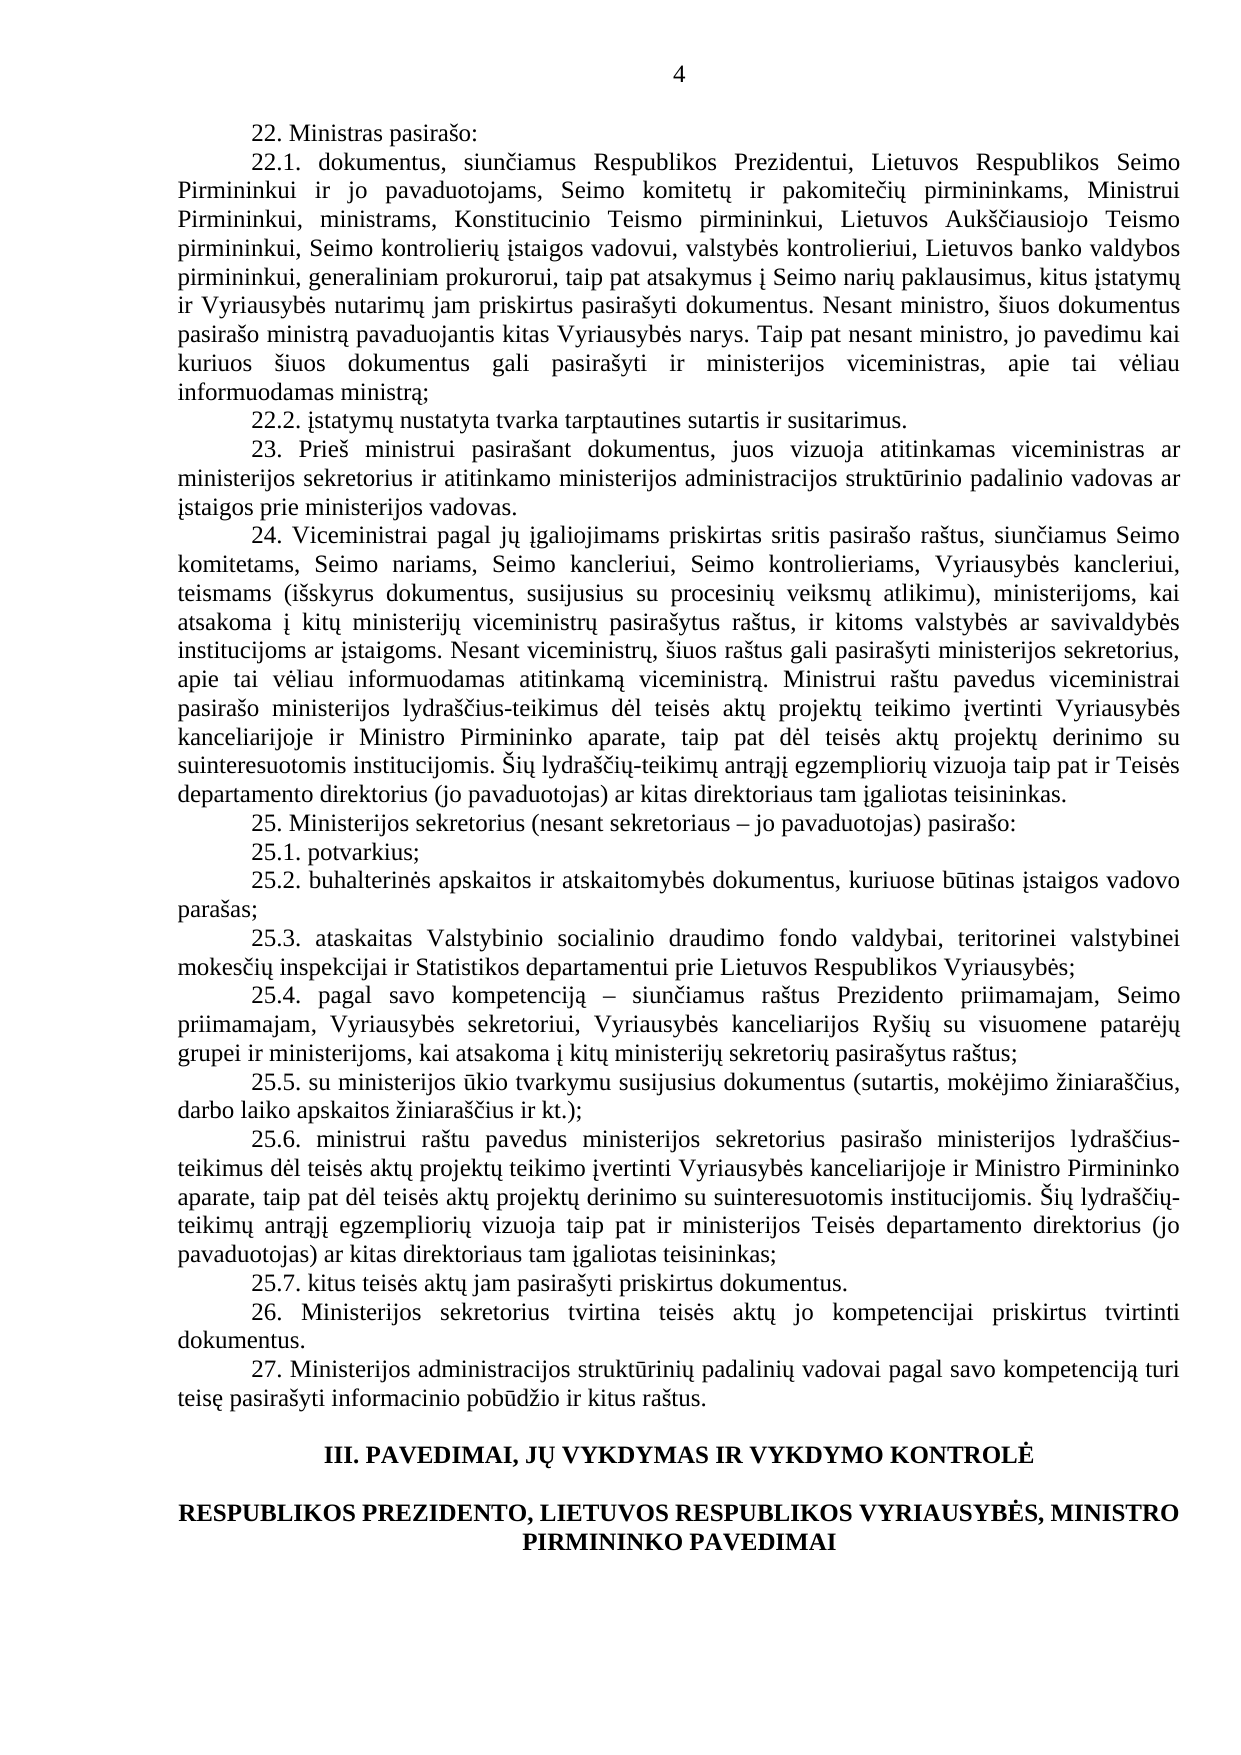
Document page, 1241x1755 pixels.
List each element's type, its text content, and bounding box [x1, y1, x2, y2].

text III. PAVEDIMAI, JŲ VYKDYMAS IR VYKDYMO KONTROLĖ [177, 1441, 1181, 1469]
text 23. Prieš ministrui pasirašant dokumentus, juos vizuoja atitinkamas viceministras ar ministerijos sekretorius ir atitinkamo ministerijos administracijos struktūrinio padalinio vadovas ar įstaigos prie ministerijos vadovas. [177, 434, 1181, 521]
text 27. Ministerijos administracijos struktūrinių padalinių vadovai pagal savo kompetenciją turi teisę pasirašyti informacinio pobūdžio ir kitus raštus. [177, 1354, 1181, 1412]
text 25.2. buhalterinės apskaitos ir atskaitomybės dokumentus, kuriuose būtinas įstaigos vadovo parašas; [177, 866, 1181, 923]
text 24. Viceministrai pagal jų įgaliojimams priskirtas sritis pasirašo raštus, siunčiamus Seimo komitetams, Seimo nariams, Seimo kancleriui, Seimo kontrolieriams, Vyriausybės kancleriui, teismams (išskyrus dokumentus, susijusius su procesinių veiksmų atlikimu), ministerijoms, kai atsakoma į kitų ministerijų viceministrų pasirašytus raštus, ir kitoms valstybės ar savivaldybės institucijoms ar įstaigoms. Nesant viceministrų, šiuos raštus gali pasirašyti ministerijos sekretorius, apie tai vėliau informuodamas atitinkamą viceministrą. Ministrui raštu pavedus viceministrai pasirašo ministerijos lydraščius-teikimus dėl teisės aktų projektų teikimo įvertinti Vyriausybės kanceliarijoje ir Ministro Pirmininko aparate, taip pat dėl teisės aktų projektų derinimo su suinteresuotomis institucijomis. Šių lydraščių-teikimų antrąjį egzempliorių vizuoja taip pat ir Teisės departamento direktorius (jo pavaduotojas) ar kitas direktoriaus tam įgaliotas teisininkas. [177, 521, 1181, 808]
text RESPUBLIKOS PREZIDENTO, LIETUVOS RESPUBLIKOS VYRIAUSYBĖS, MINISTRO PIRMININKO PAVEDIMAI [177, 1498, 1181, 1556]
text 22. Ministras pasirašo: [177, 118, 1181, 147]
text 25.5. su ministerijos ūkio tvarkymu susijusius dokumentus (sutartis, mokėjimo žiniaraščius, darbo laiko apskaitos žiniaraščius ir kt.); [177, 1067, 1181, 1124]
text 25.7. kitus teisės aktų jam pasirašyti priskirtus dokumentus. [177, 1268, 1181, 1297]
text 25. Ministerijos sekretorius (nesant sekretoriaus – jo pavaduotojas) pasirašo: [177, 808, 1181, 837]
text 25.3. ataskaitas Valstybinio socialinio draudimo fondo valdybai, teritorinei valstybinei mokesčių inspekcijai ir Statistikos departamentui prie Lietuvos Respublikos Vyriausybės; [177, 923, 1181, 981]
text 22.2. įstatymų nustatyta tvarka tarptautines sutartis ir susitarimus. [177, 406, 1181, 434]
text 25.1. potvarkius; [177, 837, 1181, 866]
text 26. Ministerijos sekretorius tvirtina teisės aktų jo kompetencijai priskirtus tvirtinti dokumentus. [177, 1297, 1181, 1354]
text 25.4. pagal savo kompetenciją – siunčiamus raštus Prezidento priimamajam, Seimo priimamajam, Vyriausybės sekretoriui, Vyriausybės kanceliarijos Ryšių su visuomene patarėjų grupei ir ministerijoms, kai atsakoma į kitų ministerijų sekretorių pasirašytus raštus; [177, 981, 1181, 1067]
text 22.1. dokumentus, siunčiamus Respublikos Prezidentui, Lietuvos Respublikos Seimo Pirmininkui ir jo pavaduotojams, Seimo komitetų ir pakomitečių pirmininkams, Ministrui Pirmininkui, ministrams, Konstitucinio Teismo pirmininkui, Lietuvos Aukščiausiojo Teismo pirmininkui, Seimo kontrolierių įstaigos vadovui, valstybės kontrolieriui, Lietuvos banko valdybos pirmininkui, generaliniam prokurorui, taip pat atsakymus į Seimo narių paklausimus, kitus įstatymų ir Vyriausybės nutarimų jam priskirtus pasirašyti dokumentus. Nesant ministro, šiuos dokumentus pasirašo ministrą pavaduojantis kitas Vyriausybės narys. Taip pat nesant ministro, jo pavedimu kai kuriuos šiuos dokumentus gali pasirašyti ir ministerijos viceministras, apie tai vėliau informuodamas ministrą; [177, 147, 1181, 406]
text 25.6. ministrui raštu pavedus ministerijos sekretorius pasirašo ministerijos lydraščius-teikimus dėl teisės aktų projektų teikimo įvertinti Vyriausybės kanceliarijoje ir Ministro Pirmininko aparate, taip pat dėl teisės aktų projektų derinimo su suinteresuotomis institucijomis. Šių lydraščių-teikimų antrąjį egzempliorių vizuoja taip pat ir ministerijos Teisės departamento direktorius (jo pavaduotojas) ar kitas direktoriaus tam įgaliotas teisininkas; [177, 1124, 1181, 1268]
